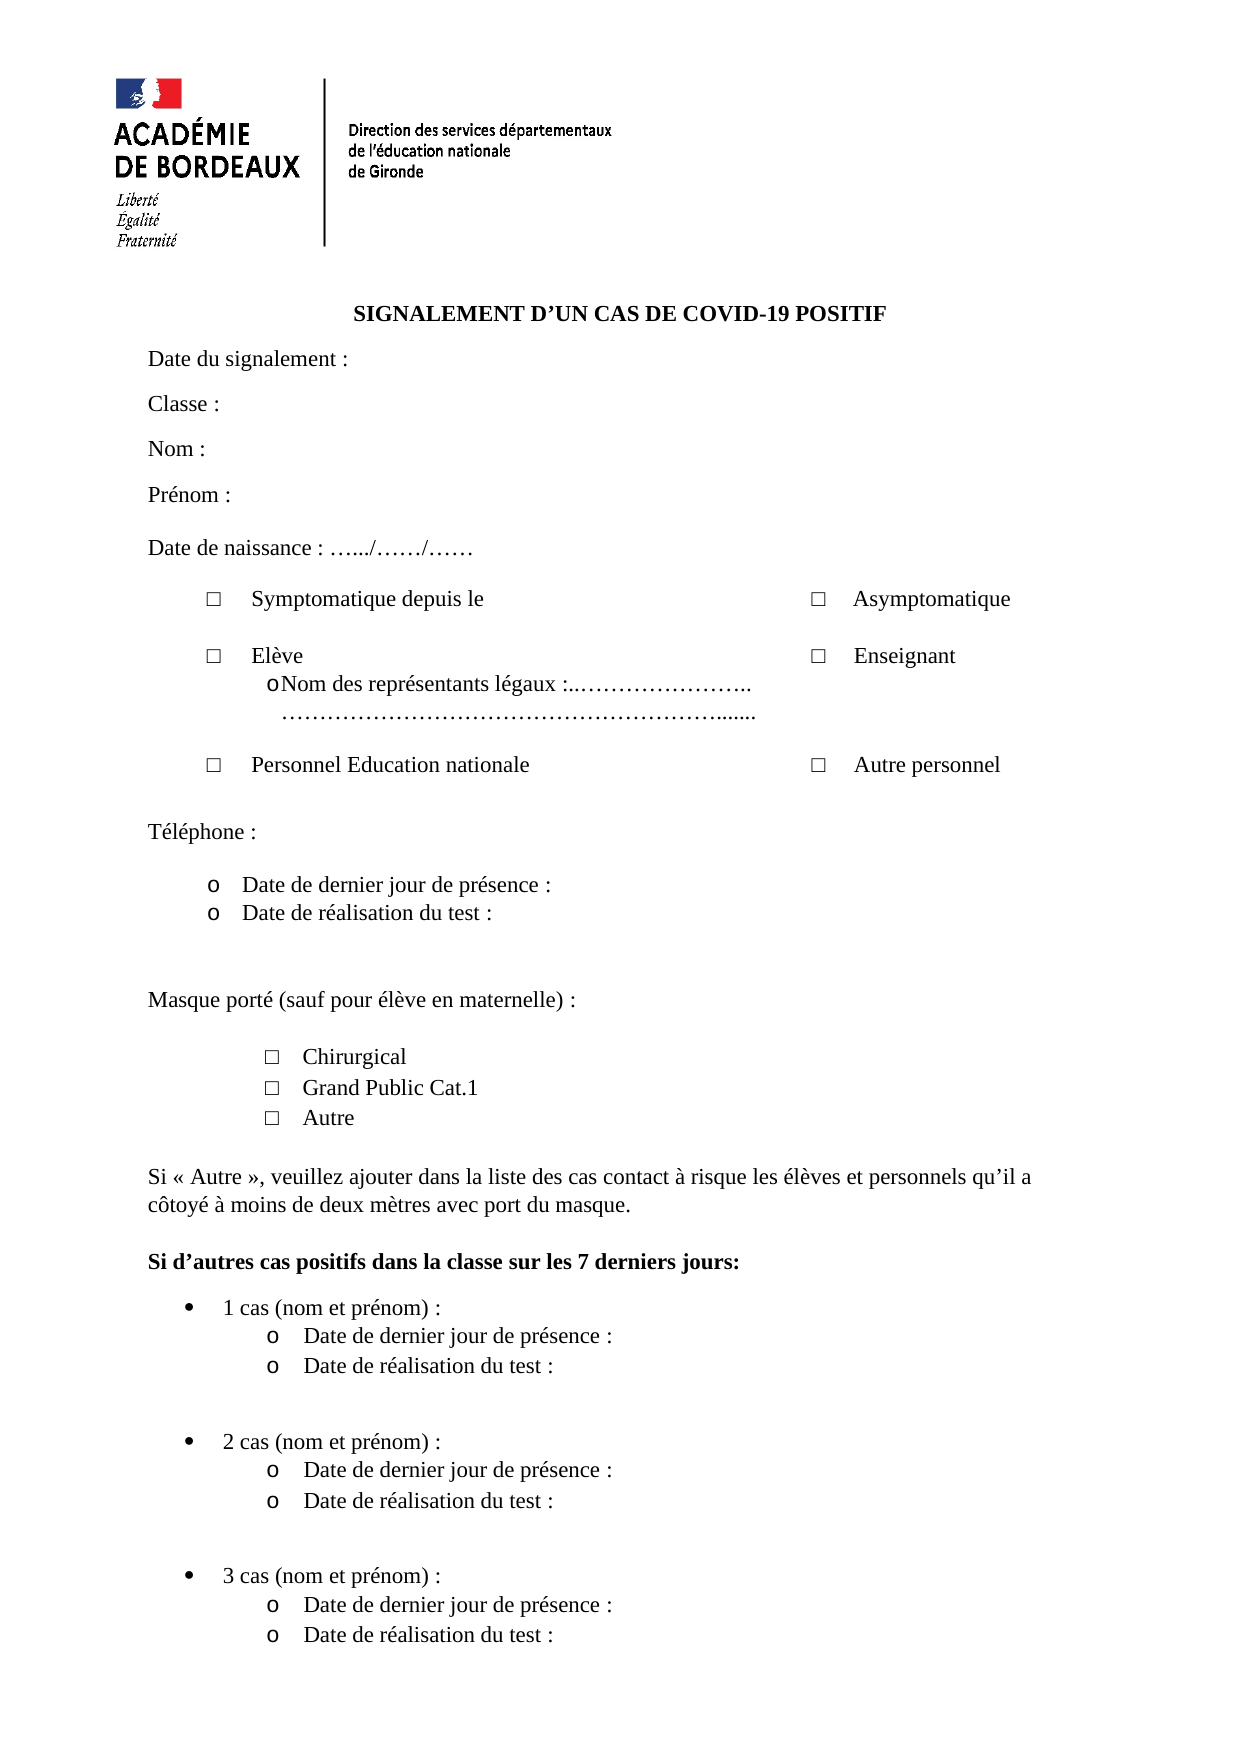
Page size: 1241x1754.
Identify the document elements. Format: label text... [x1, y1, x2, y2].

list Date de réalisation du test : [207, 899, 1093, 927]
text Téléphone : [148, 818, 1093, 845]
list Grand Public Cat.1 [265, 1074, 1093, 1102]
text Masque porté (sauf pour élève en maternelle) : [148, 987, 1093, 1013]
list Date de réalisation du test : [266, 1621, 1093, 1649]
list Date de réalisation du test : [266, 1487, 1093, 1515]
list Elève □ Enseignant [207, 642, 1093, 670]
text …………………………………………………....... [228, 698, 1093, 725]
text SIGNALEMENT D’UN CAS DE COVID-19 POSITIF [148, 300, 1093, 327]
list Autre [265, 1104, 1093, 1132]
text Date du signalement : [148, 345, 1093, 372]
list Personnel Education nationale □ Autre personnel [207, 751, 1093, 779]
list Date de dernier jour de présence : [266, 1322, 1093, 1350]
list Chirurgical [265, 1043, 1093, 1072]
text Date de naissance : ….../……/…… [148, 534, 1093, 560]
list 3 cas (nom et prénom) : [185, 1562, 1093, 1589]
list Date de réalisation du test : [266, 1352, 1093, 1381]
picture [92, 49, 635, 276]
list Date de dernier jour de présence : [207, 871, 1093, 899]
list 2 cas (nom et prénom) : [185, 1428, 1093, 1454]
list Date de dernier jour de présence : [266, 1591, 1093, 1619]
list Date de dernier jour de présence : [266, 1456, 1093, 1484]
list 1 cas (nom et prénom) : [185, 1293, 1093, 1320]
text Classe : [148, 390, 1093, 417]
list Symptomatique depuis le □ Asymptomatique [207, 585, 1093, 614]
text Prénom : [148, 481, 1093, 507]
text Si d’autres cas positifs dans la classe sur les 7 derniers jours: [148, 1248, 1093, 1275]
list Nom des représentants légaux :..………………….. [266, 670, 1093, 698]
text Si « Autre », veuillez ajouter dans la liste des cas contact à risque les élèves et personnels qu’il a côtoyé à moins de deux mètres avec port du masque. [148, 1163, 1093, 1218]
text Nom : [148, 436, 1093, 462]
